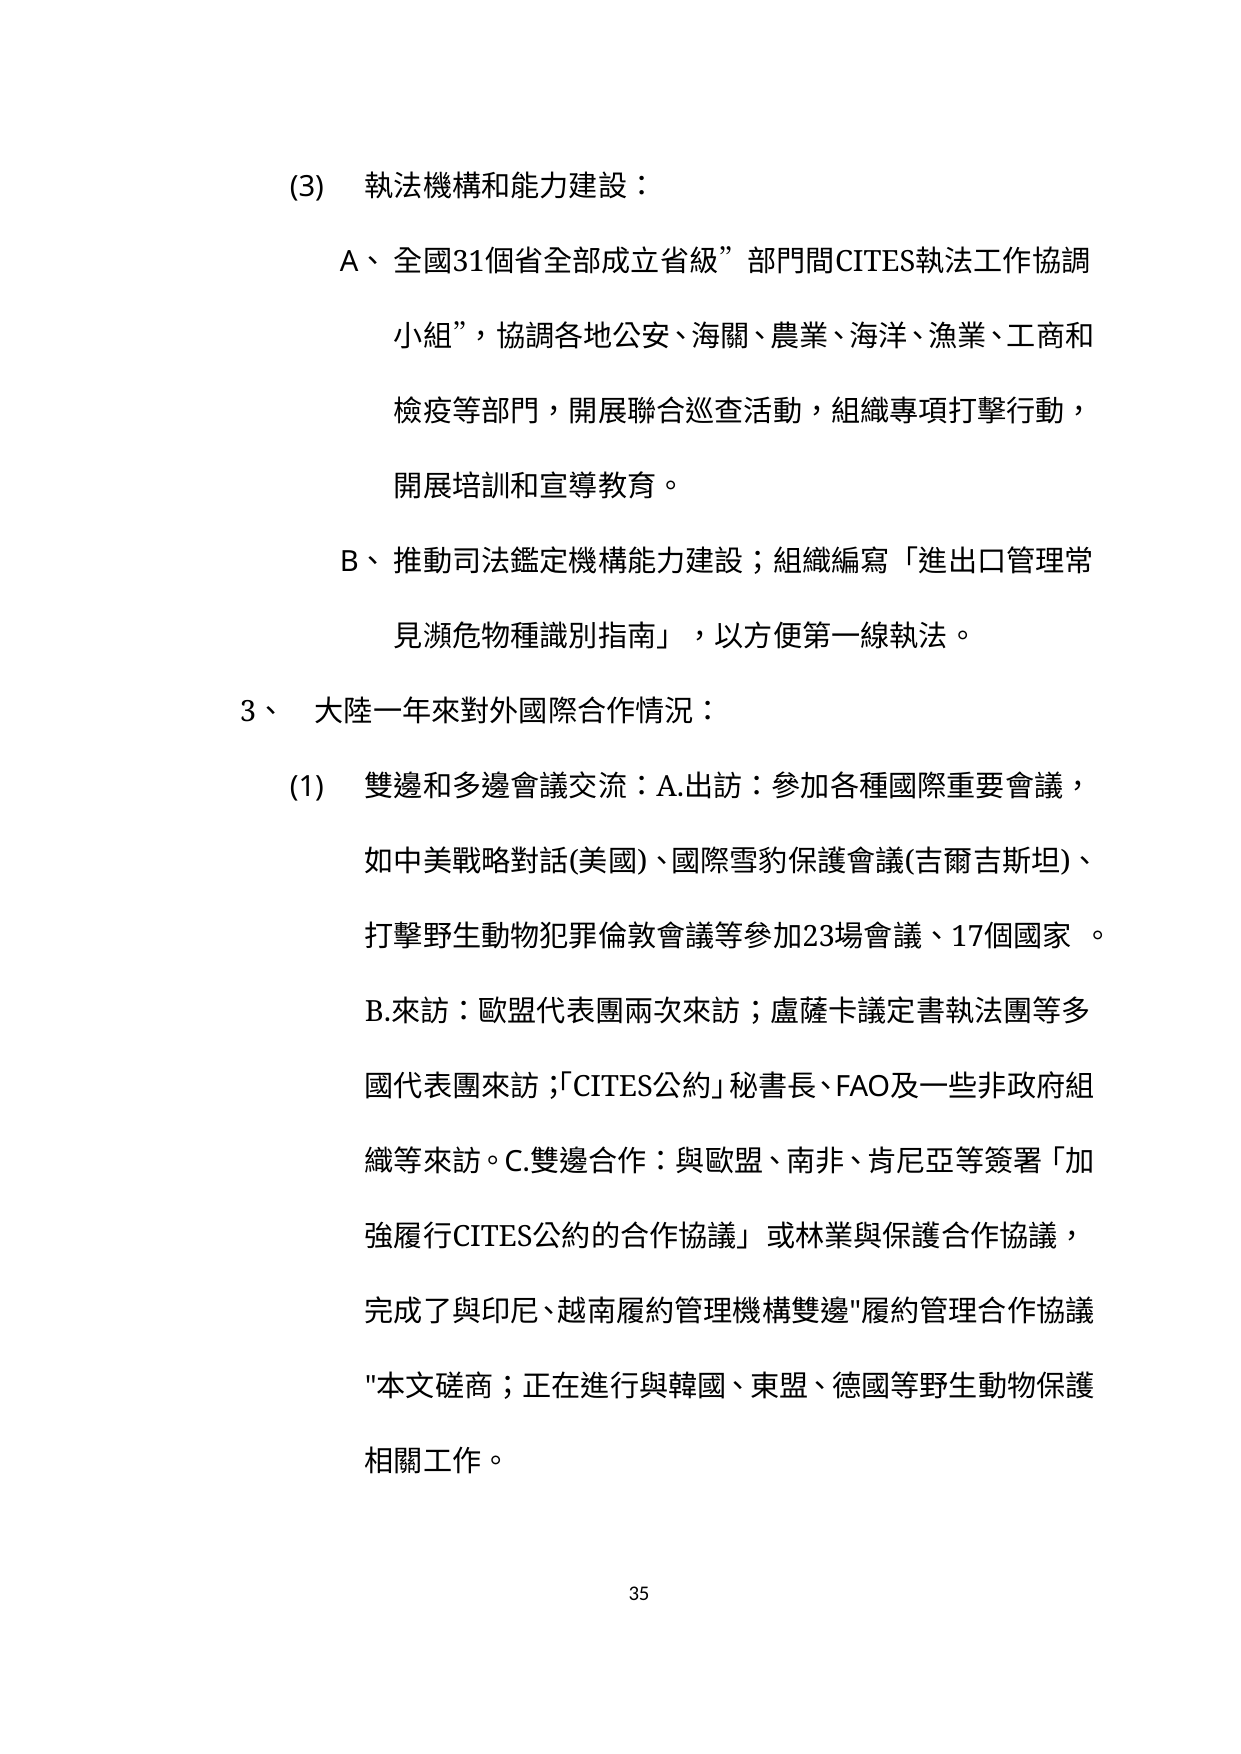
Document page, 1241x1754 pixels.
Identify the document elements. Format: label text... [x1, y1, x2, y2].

list 執法機構和能力建設： [289, 146, 1094, 221]
list 推動司法鑑定機構能力建設；組織編寫「進出口管理常見瀕危物種識別指南」，以方便第一線執法。 [339, 521, 1094, 671]
list 雙邊和多邊會議交流：A.出訪：參加各種國際重要會議，如中美戰略對話(美國)、國際雪豹保護會議(吉爾吉斯坦)、打擊野生動物犯罪倫敦會議等參加23場會議、17個國家。B.來訪：歐盟代表團兩次來訪；盧薩卡議定書執法團等多國代表團來訪；「CITES公約」秘書長、FAO及一些非政府組織等來訪。C.雙邊合作：與歐盟、南非、肯尼亞等簽署「加強履行CITES公約的合作協議」或林業與保護合作協議，完成了與印尼、越南履約管理機構雙邊"履約管理合作協議"本文磋商；正在進行與韓國、東盟、德國等野生動物保護相關工作。 [289, 746, 1094, 1496]
list 全國31個省全部成立省級”部門間CITES執法工作協調小組”，協調各地公安、海關、農業、海洋、漁業、工商和檢疫等部門，開展聯合巡查活動，組織專項打擊行動，開展培訓和宣導教育。 [339, 221, 1094, 521]
list 大陸一年來對外國際合作情況： [239, 671, 1094, 746]
